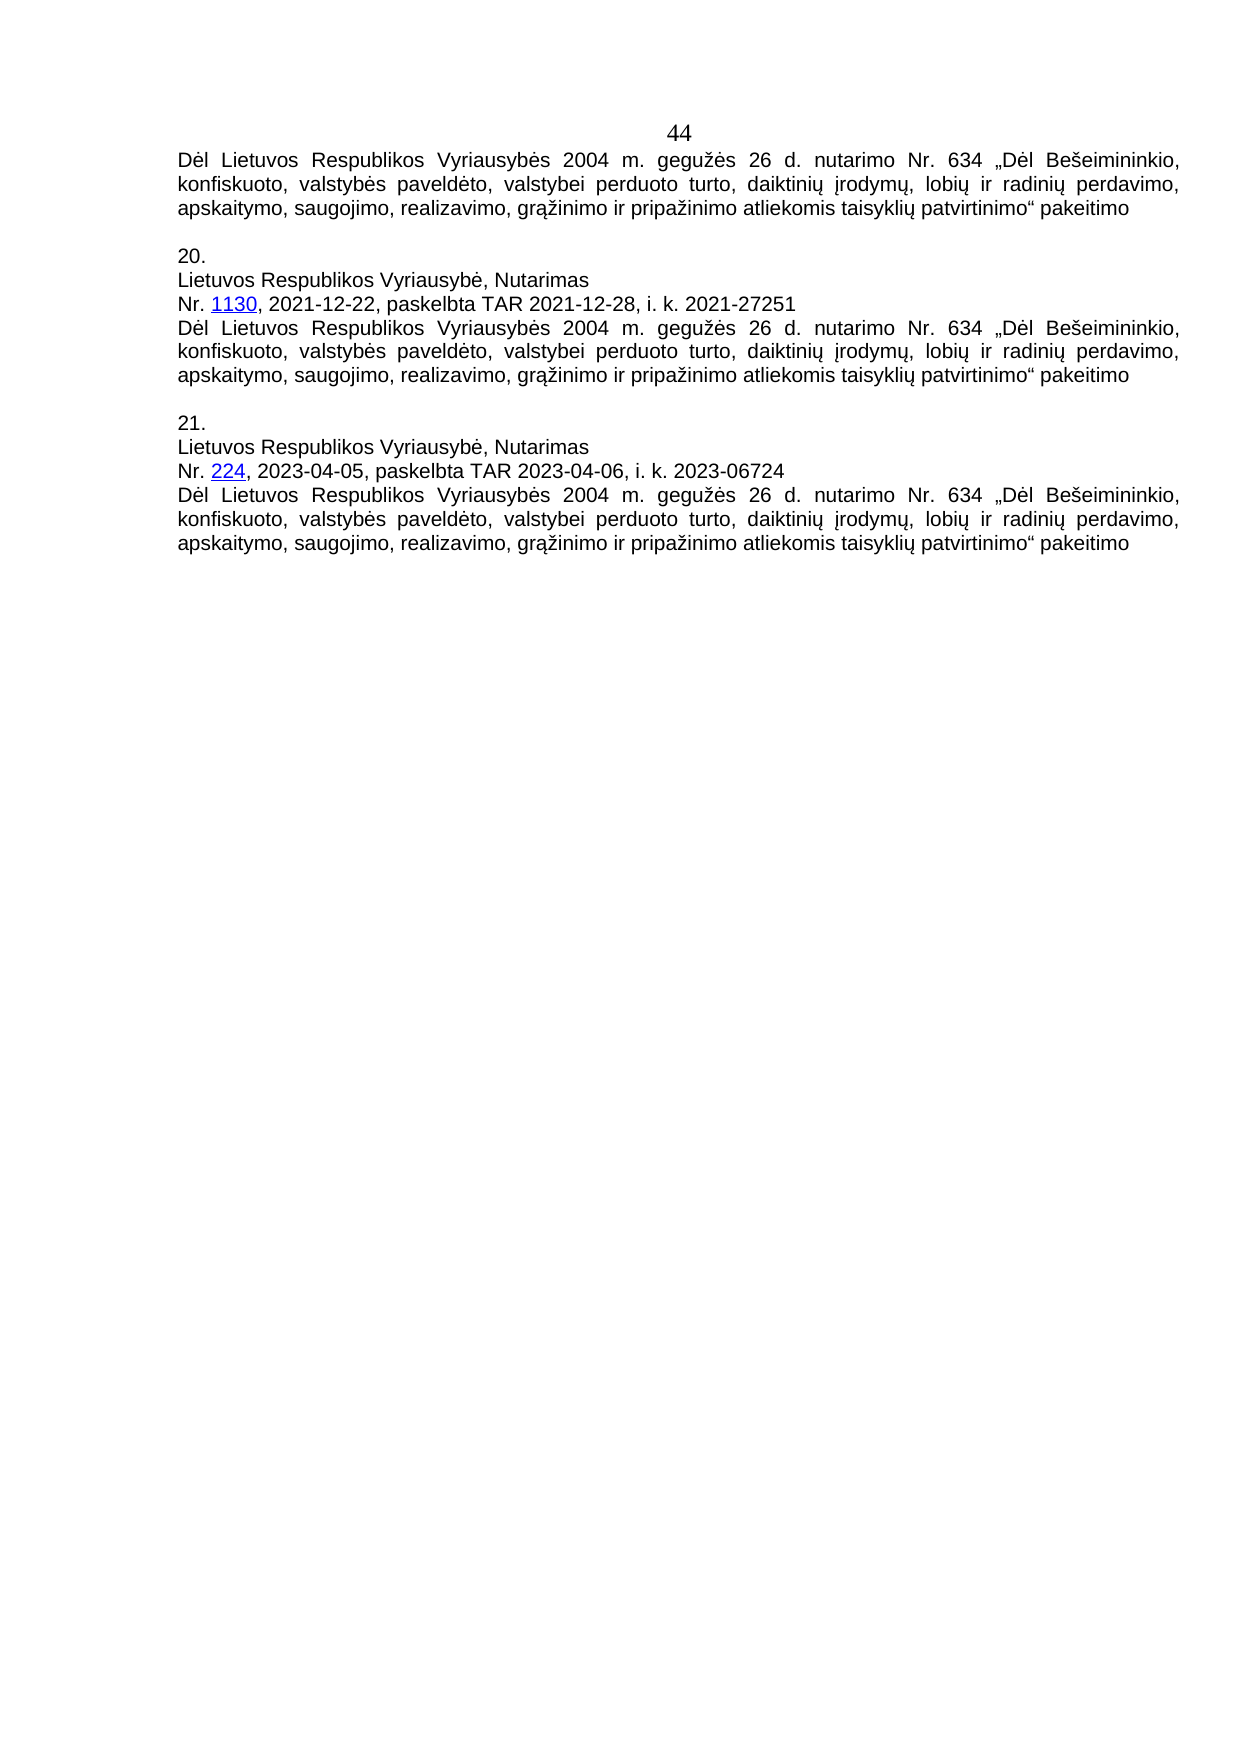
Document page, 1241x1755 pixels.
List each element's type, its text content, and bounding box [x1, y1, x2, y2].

text 21. [177, 411, 1181, 435]
text Lietuvos Respublikos Vyriausybė, Nutarimas [177, 267, 1181, 291]
text Nr. 1130, 2021-12-22, paskelbta TAR 2021-12-28, i. k. 2021-27251 [177, 291, 1181, 315]
text Dėl Lietuvos Respublikos Vyriausybės 2004 m. gegužės 26 d. nutarimo Nr. 634 „Dėl Bešeimininkio, konfiskuoto, valstybės paveldėto, valstybei perduoto turto, daiktinių įrodymų, lobių ir radinių perdavimo, apskaitymo, saugojimo, realizavimo, grąžinimo ir pripažinimo atliekomis taisyklių patvirtinimo“ pakeitimo [177, 315, 1181, 387]
text Dėl Lietuvos Respublikos Vyriausybės 2004 m. gegužės 26 d. nutarimo Nr. 634 „Dėl Bešeimininkio, konfiskuoto, valstybės paveldėto, valstybei perduoto turto, daiktinių įrodymų, lobių ir radinių perdavimo, apskaitymo, saugojimo, realizavimo, grąžinimo ir pripažinimo atliekomis taisyklių patvirtinimo“ pakeitimo [177, 483, 1181, 555]
text Dėl Lietuvos Respublikos Vyriausybės 2004 m. gegužės 26 d. nutarimo Nr. 634 „Dėl Bešeimininkio, konfiskuoto, valstybės paveldėto, valstybei perduoto turto, daiktinių įrodymų, lobių ir radinių perdavimo, apskaitymo, saugojimo, realizavimo, grąžinimo ir pripažinimo atliekomis taisyklių patvirtinimo“ pakeitimo [177, 148, 1181, 219]
text Nr. 224, 2023-04-05, paskelbta TAR 2023-04-06, i. k. 2023-06724 [177, 459, 1181, 483]
text 20. [177, 243, 1181, 267]
text Lietuvos Respublikos Vyriausybė, Nutarimas [177, 435, 1181, 459]
